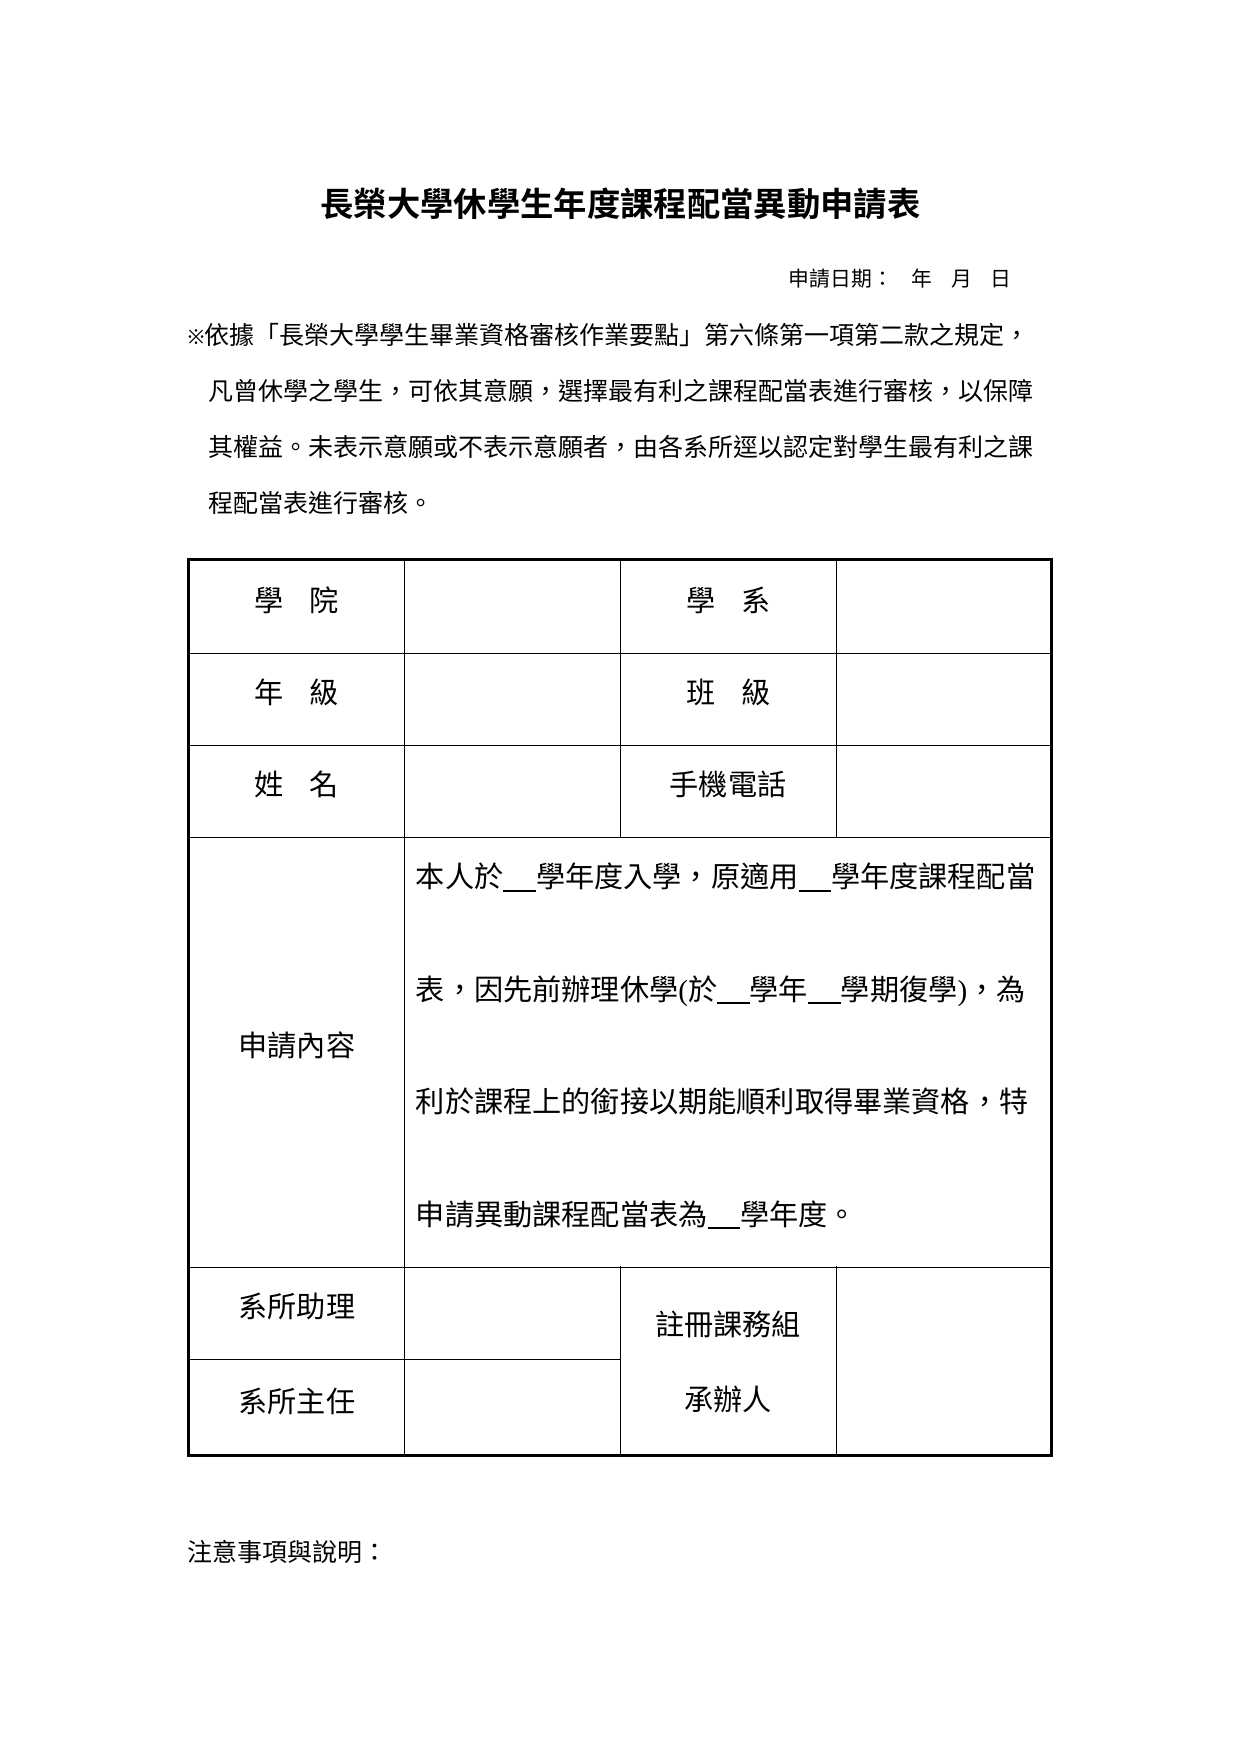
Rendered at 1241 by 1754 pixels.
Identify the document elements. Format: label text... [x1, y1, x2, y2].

table_cell [837, 654, 1050, 744]
text 申請日期： 年 月 日 [187, 258, 1011, 296]
table_cell [837, 746, 1050, 837]
table_cell 手機電話 [621, 746, 836, 837]
table_cell [405, 654, 620, 744]
table_cell 年 級 [190, 654, 404, 744]
table_cell 系所主任 [190, 1360, 404, 1453]
table_cell [837, 1268, 1050, 1453]
table_cell [405, 1268, 620, 1359]
table_cell [405, 746, 620, 837]
table_header 學 系 [621, 561, 836, 652]
text ※依據「長榮大學學生畢業資格審核作業要點」第六條第一項第二款之規定，凡曾休學之學生，可依其意願，選擇最有利之課程配當表進行審核，以保障其權益。未表示意願或不表示意願者，由各系所逕以認定對學生最有利之課程配當表進行審核。 [187, 314, 1053, 521]
table_cell 申請內容 [190, 838, 404, 1266]
table_cell [405, 1360, 620, 1453]
table_header 學 院 [190, 561, 404, 652]
table_cell 本人於 學年度入學，原適用 學年度課程配當表，因先前辦理休學(於 學年 學期復學)，為利於課程上的銜接以期能順利取得畢業資格，特申請異動課程配當表為 學年度。 [405, 838, 1050, 1266]
table_cell 註冊課務組 承辦人 [621, 1268, 836, 1453]
table_cell 姓 名 [190, 746, 404, 837]
table_cell 班 級 [621, 654, 836, 744]
table_header [837, 561, 1050, 652]
table_cell 系所助理 [190, 1268, 404, 1359]
text 注意事項與說明： [187, 1532, 1053, 1569]
text 長榮大學休學生年度課程配當異動申請表 [187, 164, 1053, 239]
table_header [405, 561, 620, 652]
